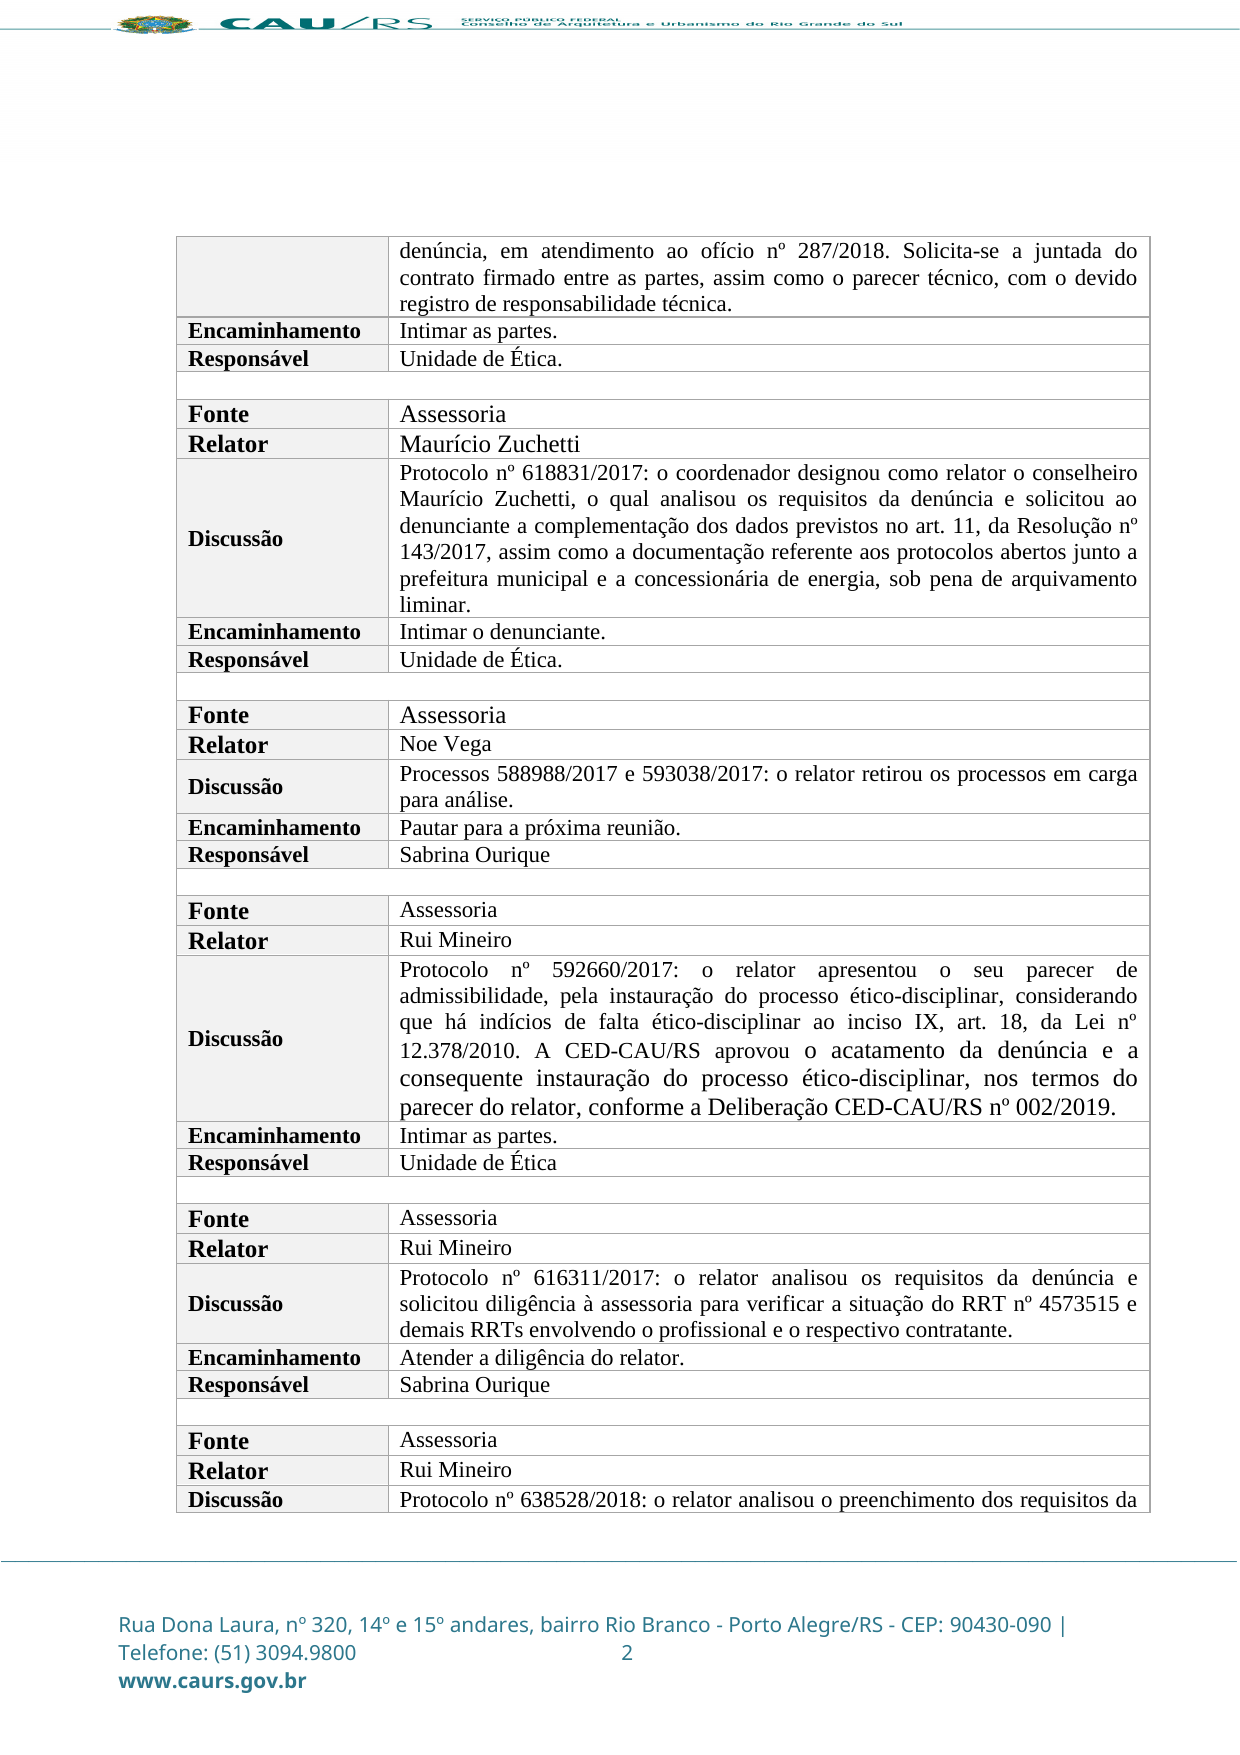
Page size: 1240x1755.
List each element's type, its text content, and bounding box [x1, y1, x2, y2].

table_cell Encaminhamento [177, 814, 388, 840]
table_cell Relator [177, 926, 388, 954]
table_cell Encaminhamento [177, 318, 388, 344]
table_cell Responsável [177, 841, 388, 868]
table_cell Protocolo nº 592660/2017: o relator apresentou o seu parecer de admissibilidade, pela instauração do processo ético-disciplinar, considerando que há indícios de falta ético-disciplinar ao inciso IX, art. 18, da Lei nº 12.378/2010. A CED-CAU/RS aprovou o acatamento da denúncia e a consequente instauração do processo ético-disciplinar, nos termos do parecer do relator, conforme a Deliberação CED-CAU/RS nº 002/2019. [389, 956, 1149, 1121]
table_cell Responsável [177, 1371, 388, 1398]
table_cell Unidade de Ética [389, 1149, 1149, 1176]
table_cell Pautar para a próxima reunião. [389, 814, 1149, 840]
table_cell denúncia, em atendimento ao ofício nº 287/2018. Solicita-se a juntada do contrato firmado entre as partes, assim como o parecer técnico, com o devido registro de responsabilidade técnica. [389, 237, 1149, 316]
table_cell Encaminhamento [177, 618, 388, 645]
table_cell Intimar o denunciante. [389, 618, 1149, 645]
table_cell Assessoria [389, 896, 1149, 925]
table_cell Fonte [177, 896, 388, 925]
table_cell Sabrina Ourique [389, 841, 1149, 868]
table_cell Unidade de Ética. [389, 345, 1149, 371]
table_cell Protocolo nº 618831/2017: o coordenador designou como relator o conselheiro Maurício Zuchetti, o qual analisou os requisitos da denúncia e solicitou ao denunciante a complementação dos dados previstos no art. 11, da Resolução nº 143/2017, assim como a documentação referente aos protocolos abertos junto a prefeitura municipal e a concessionária de energia, sob pena de arquivamento liminar. [389, 459, 1149, 617]
table_cell Responsável [177, 646, 388, 672]
table_cell Relator [177, 730, 388, 759]
table_cell Discussão [177, 956, 388, 1121]
table_cell [177, 673, 388, 699]
table_cell Intimar as partes. [389, 1122, 1149, 1148]
table_cell Protocolo nº 616311/2017: o relator analisou os requisitos da denúncia e solicitou diligência à assessoria para verificar a situação do RRT nº 4573515 e demais RRTs envolvendo o profissional e o respectivo contratante. [389, 1264, 1149, 1343]
table_cell [177, 869, 388, 895]
table_cell Assessoria [389, 701, 1149, 729]
table_cell Rui Mineiro [389, 1234, 1149, 1263]
table_cell Fonte [177, 1426, 388, 1455]
table_cell Assessoria [389, 400, 1149, 428]
table_cell Intimar as partes. [389, 318, 1149, 344]
table_cell Discussão [177, 1264, 388, 1343]
table_cell Atender a diligência do relator. [389, 1344, 1149, 1370]
table_cell Relator [177, 1234, 388, 1263]
table_cell Discussão [177, 760, 388, 813]
table_cell Noe Vega [389, 730, 1149, 759]
table_cell Discussão [177, 459, 388, 617]
table_cell Assessoria [389, 1204, 1149, 1233]
table_cell [388, 372, 1149, 398]
table_cell Unidade de Ética. [389, 646, 1149, 672]
table_cell Discussão [177, 1486, 388, 1512]
table_cell Fonte [177, 400, 388, 428]
table_cell Relator [177, 1456, 388, 1484]
table_cell Processos 588988/2017 e 593038/2017: o relator retirou os processos em carga para análise. [389, 760, 1149, 813]
table_cell Fonte [177, 1204, 388, 1233]
table_cell Maurício Zuchetti [389, 429, 1149, 458]
table_cell [177, 237, 388, 316]
table_cell Protocolo nº 638528/2018: o relator analisou o preenchimento dos requisitos da [389, 1486, 1149, 1512]
table_cell [388, 869, 1149, 895]
table_cell Relator [177, 429, 388, 458]
table_cell [177, 372, 388, 398]
table_cell Responsável [177, 345, 388, 371]
table_cell [177, 1399, 388, 1425]
table_cell Fonte [177, 701, 388, 729]
table_cell Rui Mineiro [389, 926, 1149, 954]
table_cell Encaminhamento [177, 1122, 388, 1148]
table_cell [177, 1177, 388, 1203]
table_cell [388, 1177, 1149, 1203]
table_cell Sabrina Ourique [389, 1371, 1149, 1398]
table_cell Rui Mineiro [389, 1456, 1149, 1484]
table_cell [388, 1399, 1149, 1425]
table_cell Assessoria [389, 1426, 1149, 1455]
table_cell [388, 673, 1149, 699]
table_cell Encaminhamento [177, 1344, 388, 1370]
table_cell Responsável [177, 1149, 388, 1176]
